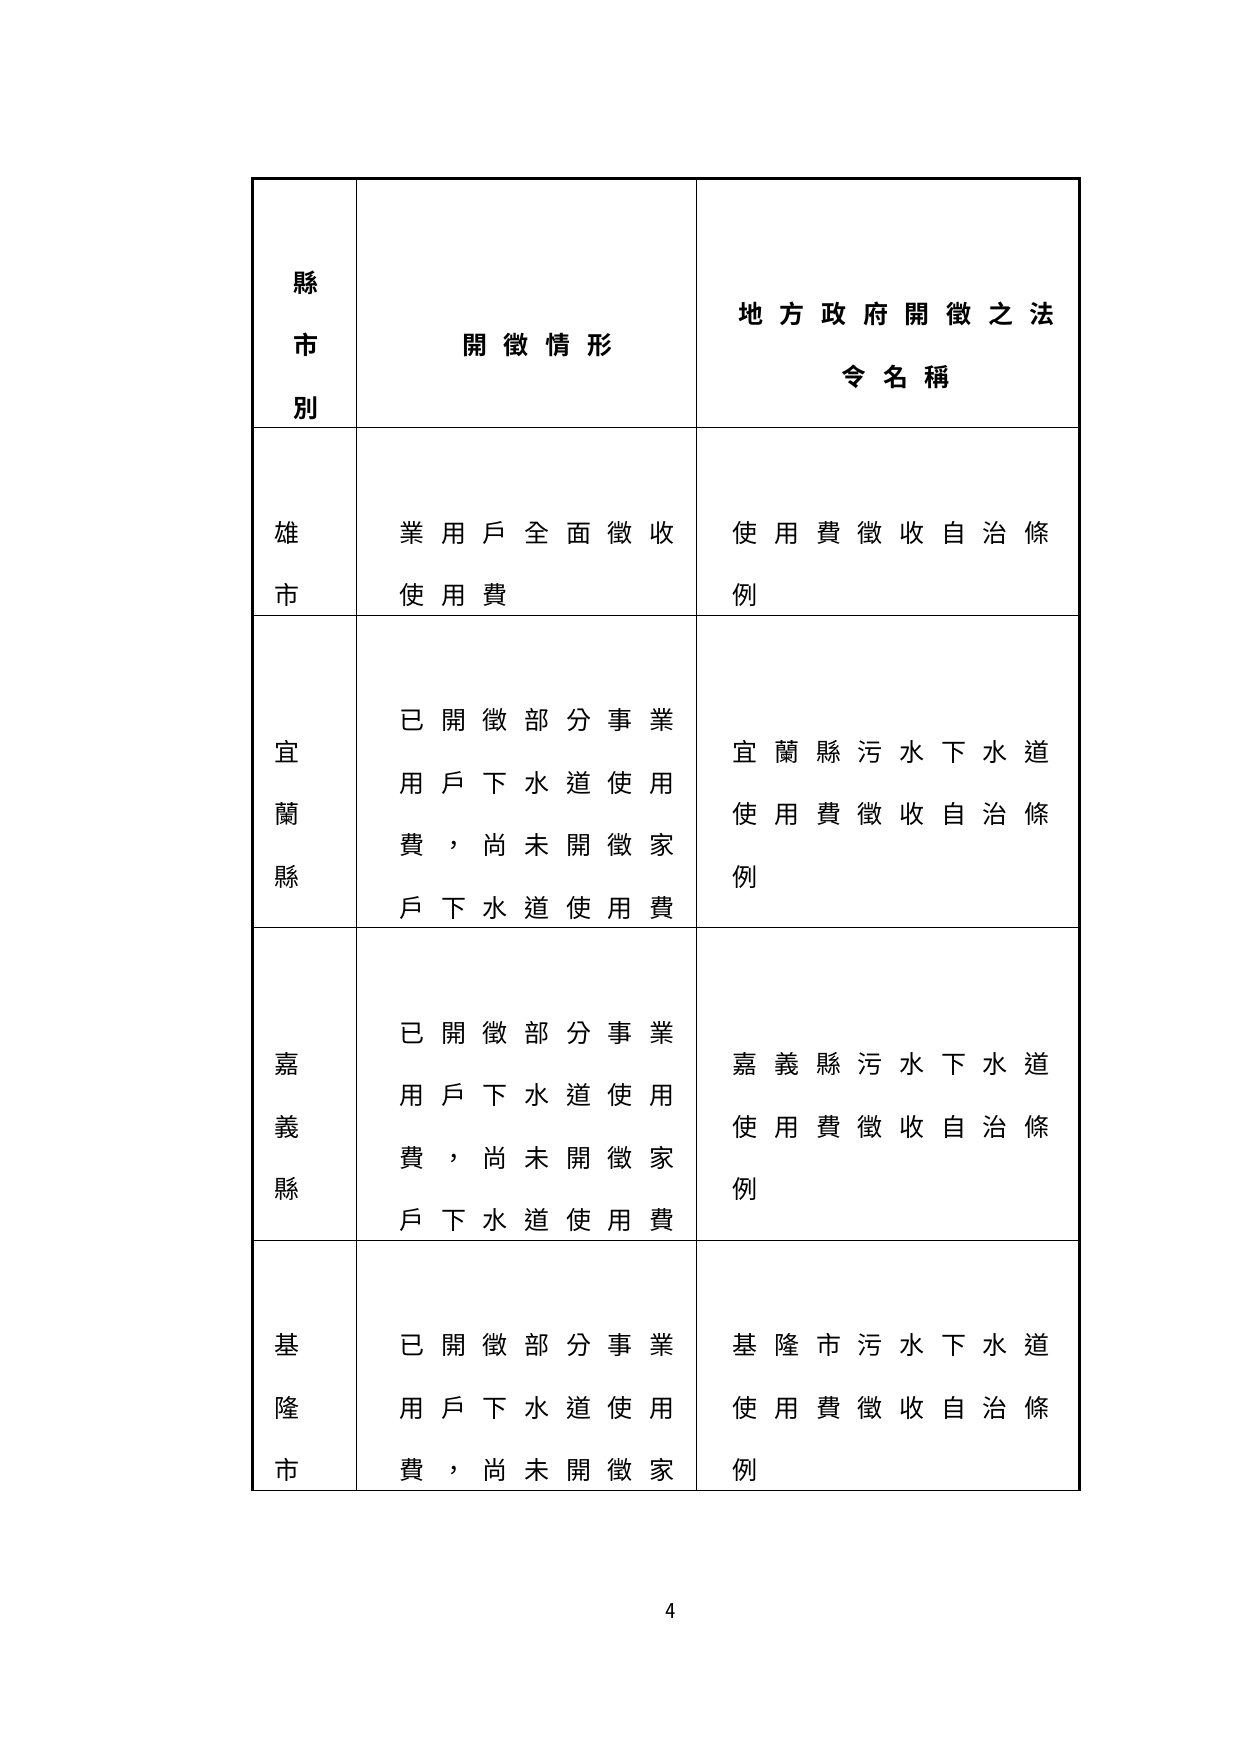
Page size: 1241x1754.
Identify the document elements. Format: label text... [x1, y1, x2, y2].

table_cell 宜蘭縣污水下水道使用費徵收自治條例 [697, 616, 1078, 927]
table_cell 基隆市 [254, 1241, 356, 1490]
table_cell 雄市 [254, 428, 356, 615]
table_header 開徵情形 [357, 180, 696, 427]
table_header 地方政府開徵之法令名稱 [697, 180, 1078, 427]
table_cell 已開徵部分事業用戶下水道使用費，尚未開徵家 [357, 1241, 696, 1490]
table_cell 基隆市污水下水道使用費徵收自治條例 [697, 1241, 1078, 1490]
table_cell 嘉義縣 [254, 928, 356, 1240]
table_header 縣市別 [254, 180, 356, 427]
table_cell 使用費徵收自治條例 [697, 428, 1078, 615]
table_cell 嘉義縣污水下水道使用費徵收自治條例 [697, 928, 1078, 1240]
table_cell 已開徵部分事業用戶下水道使用費，尚未開徵家戶下水道使用費 [357, 616, 696, 927]
table_cell 已開徵部分事業用戶下水道使用費，尚未開徵家戶下水道使用費 [357, 928, 696, 1240]
table_cell 宜蘭縣 [254, 616, 356, 927]
table_cell 業用戶全面徵收使用費 [357, 428, 696, 615]
